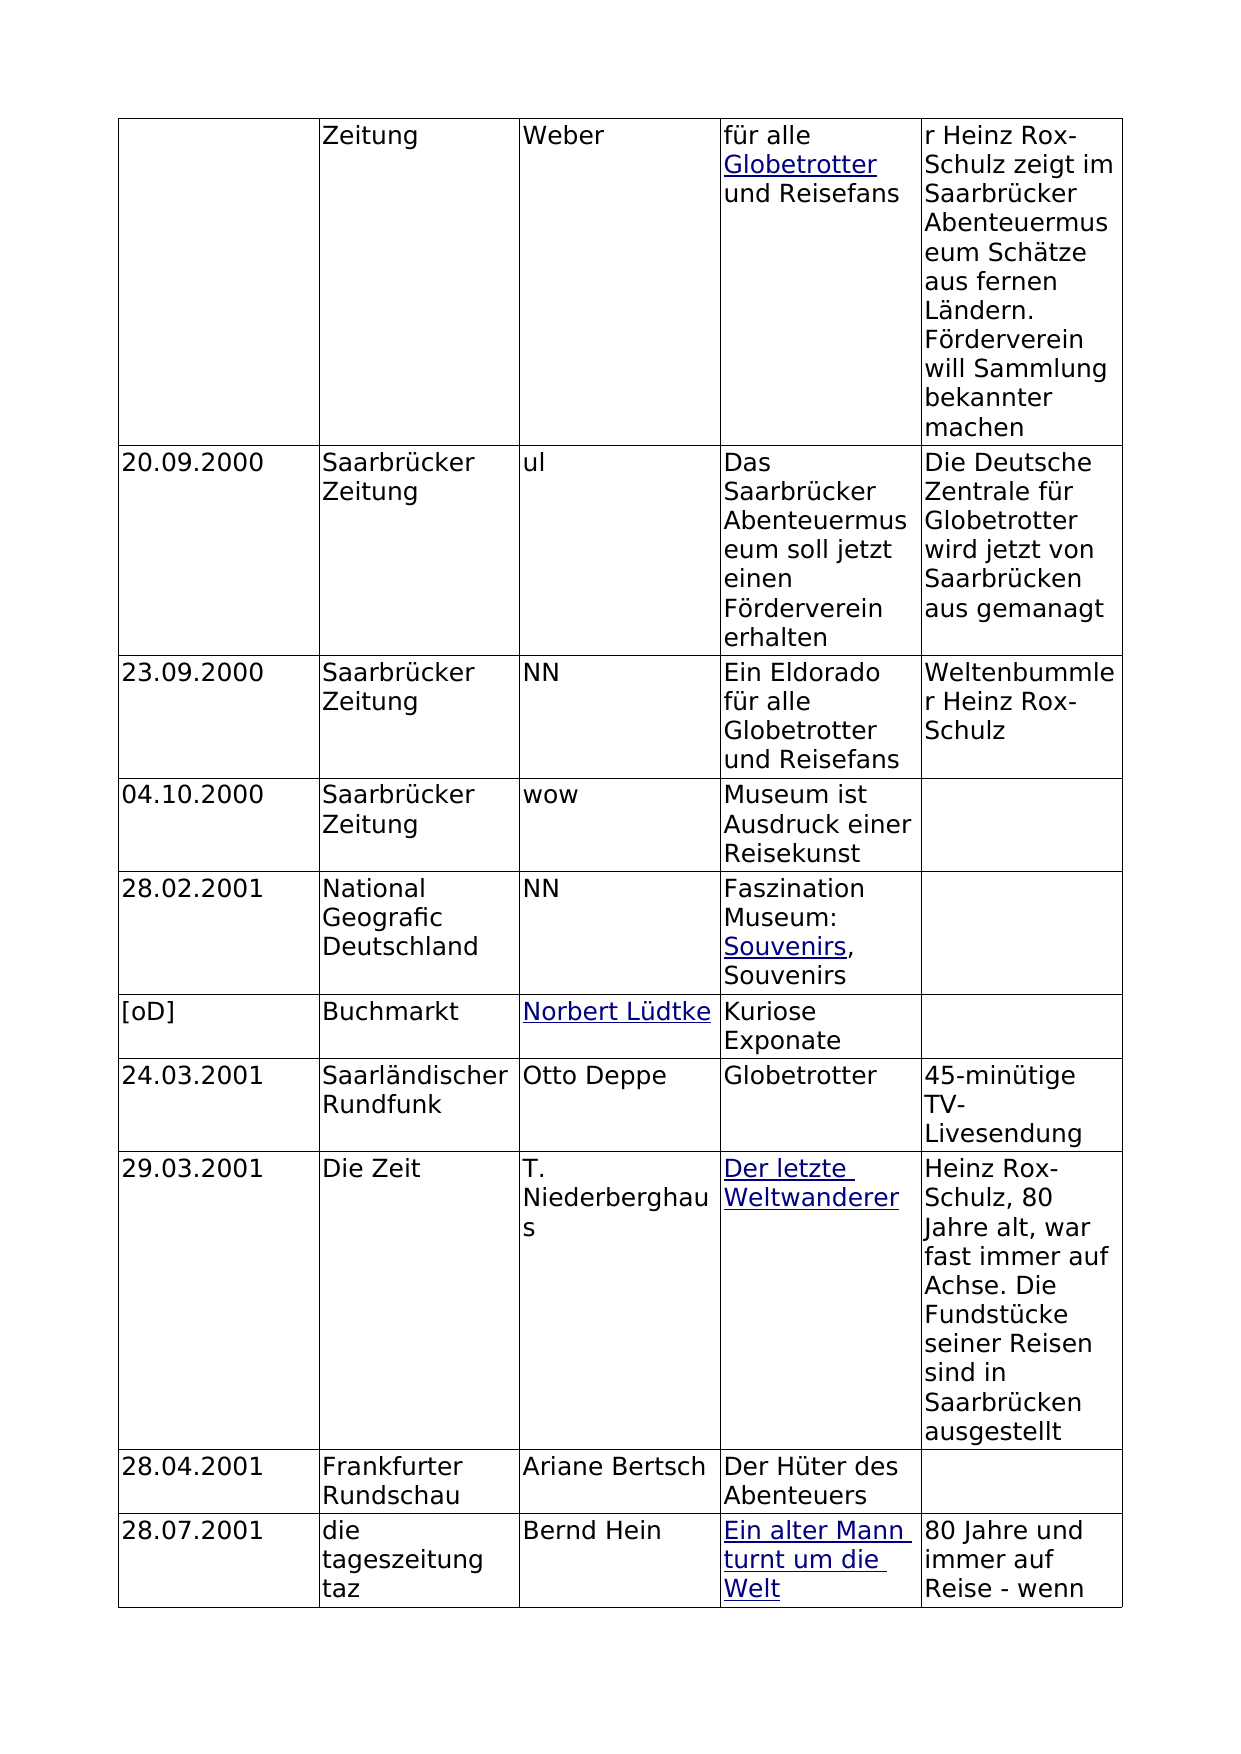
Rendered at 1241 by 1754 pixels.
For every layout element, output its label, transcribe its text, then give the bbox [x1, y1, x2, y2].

table_cell Der Hüter des Abenteuers [721, 1450, 921, 1513]
table_cell Saarbrücker Zeitung [320, 656, 519, 778]
table_cell Globetrotter [721, 1059, 921, 1151]
table_cell 20.09.2000 [119, 446, 319, 655]
table_cell wow [520, 779, 720, 871]
table_cell Kuriose Exponate [721, 995, 921, 1058]
table_cell für alle Globetrotter und Reisefans [721, 119, 921, 445]
table_cell Die Zeit [320, 1152, 519, 1449]
table_cell [922, 995, 1122, 1058]
table_cell [oD] [119, 995, 319, 1058]
table_cell Weltenbummler Heinz Rox-Schulz [922, 656, 1122, 778]
table_cell r Heinz Rox-Schulz zeigt im Saarbrücker Abenteuermuseum Schätze aus fernen Ländern. Förderverein will Sammlung bekannter machen [922, 119, 1122, 445]
table_cell 04.10.2000 [119, 779, 319, 871]
table_cell ul [520, 446, 720, 655]
table_cell NN [520, 656, 720, 778]
table_cell 28.02.2001 [119, 872, 319, 994]
table_cell Das Saarbrücker Abenteuermuseum soll jetzt einen Förderverein erhalten [721, 446, 921, 655]
table_cell Saarbrücker Zeitung [320, 779, 519, 871]
table_cell Ariane Bertsch [520, 1450, 720, 1513]
table_cell Die Deutsche Zentrale für Globetrotter wird jetzt von Saarbrücken aus gemanagt [922, 446, 1122, 655]
table_cell Heinz Rox-Schulz, 80 Jahre alt, war fast immer auf Achse. Die Fundstücke seiner Reisen sind in Saarbrücken ausgestellt [922, 1152, 1122, 1449]
table_cell Ein Eldorado für alle Globetrotter und Reisefans [721, 656, 921, 778]
table_cell Otto Deppe [520, 1059, 720, 1151]
table_cell Saarländischer Rundfunk [320, 1059, 519, 1151]
table_cell T. Niederberghaus [520, 1152, 720, 1449]
table_cell Museum ist Ausdruck einer Reisekunst [721, 779, 921, 871]
table_cell [119, 119, 319, 445]
table_cell die tageszeitung taz [320, 1514, 519, 1607]
table_cell 29.03.2001 [119, 1152, 319, 1449]
table_cell 45-minütige TV-Livesendung [922, 1059, 1122, 1151]
table_cell 28.04.2001 [119, 1450, 319, 1513]
table_cell [922, 779, 1122, 871]
table_cell 24.03.2001 [119, 1059, 319, 1151]
table_cell [922, 872, 1122, 994]
table_cell 23.09.2000 [119, 656, 319, 778]
table_cell Frankfurter Rundschau [320, 1450, 519, 1513]
table_cell Zeitung [320, 119, 519, 445]
table_cell 80 Jahre und immer auf Reise - wenn [922, 1514, 1122, 1607]
table_cell Bernd Hein [520, 1514, 720, 1607]
table_cell Der letzte Weltwanderer [721, 1152, 921, 1449]
table_cell Saarbrücker Zeitung [320, 446, 519, 655]
table_cell [922, 1450, 1122, 1513]
table_cell Faszination Museum: Souvenirs, Souvenirs [721, 872, 921, 994]
table_cell NN [520, 872, 720, 994]
table_cell Ein alter Mann turnt um die Welt [721, 1514, 921, 1607]
table_cell 28.07.2001 [119, 1514, 319, 1607]
table_cell National Geografic Deutschland [320, 872, 519, 994]
table_cell Buchmarkt [320, 995, 519, 1058]
table_cell Norbert Lüdtke [520, 995, 720, 1058]
table_cell Weber [520, 119, 720, 445]
